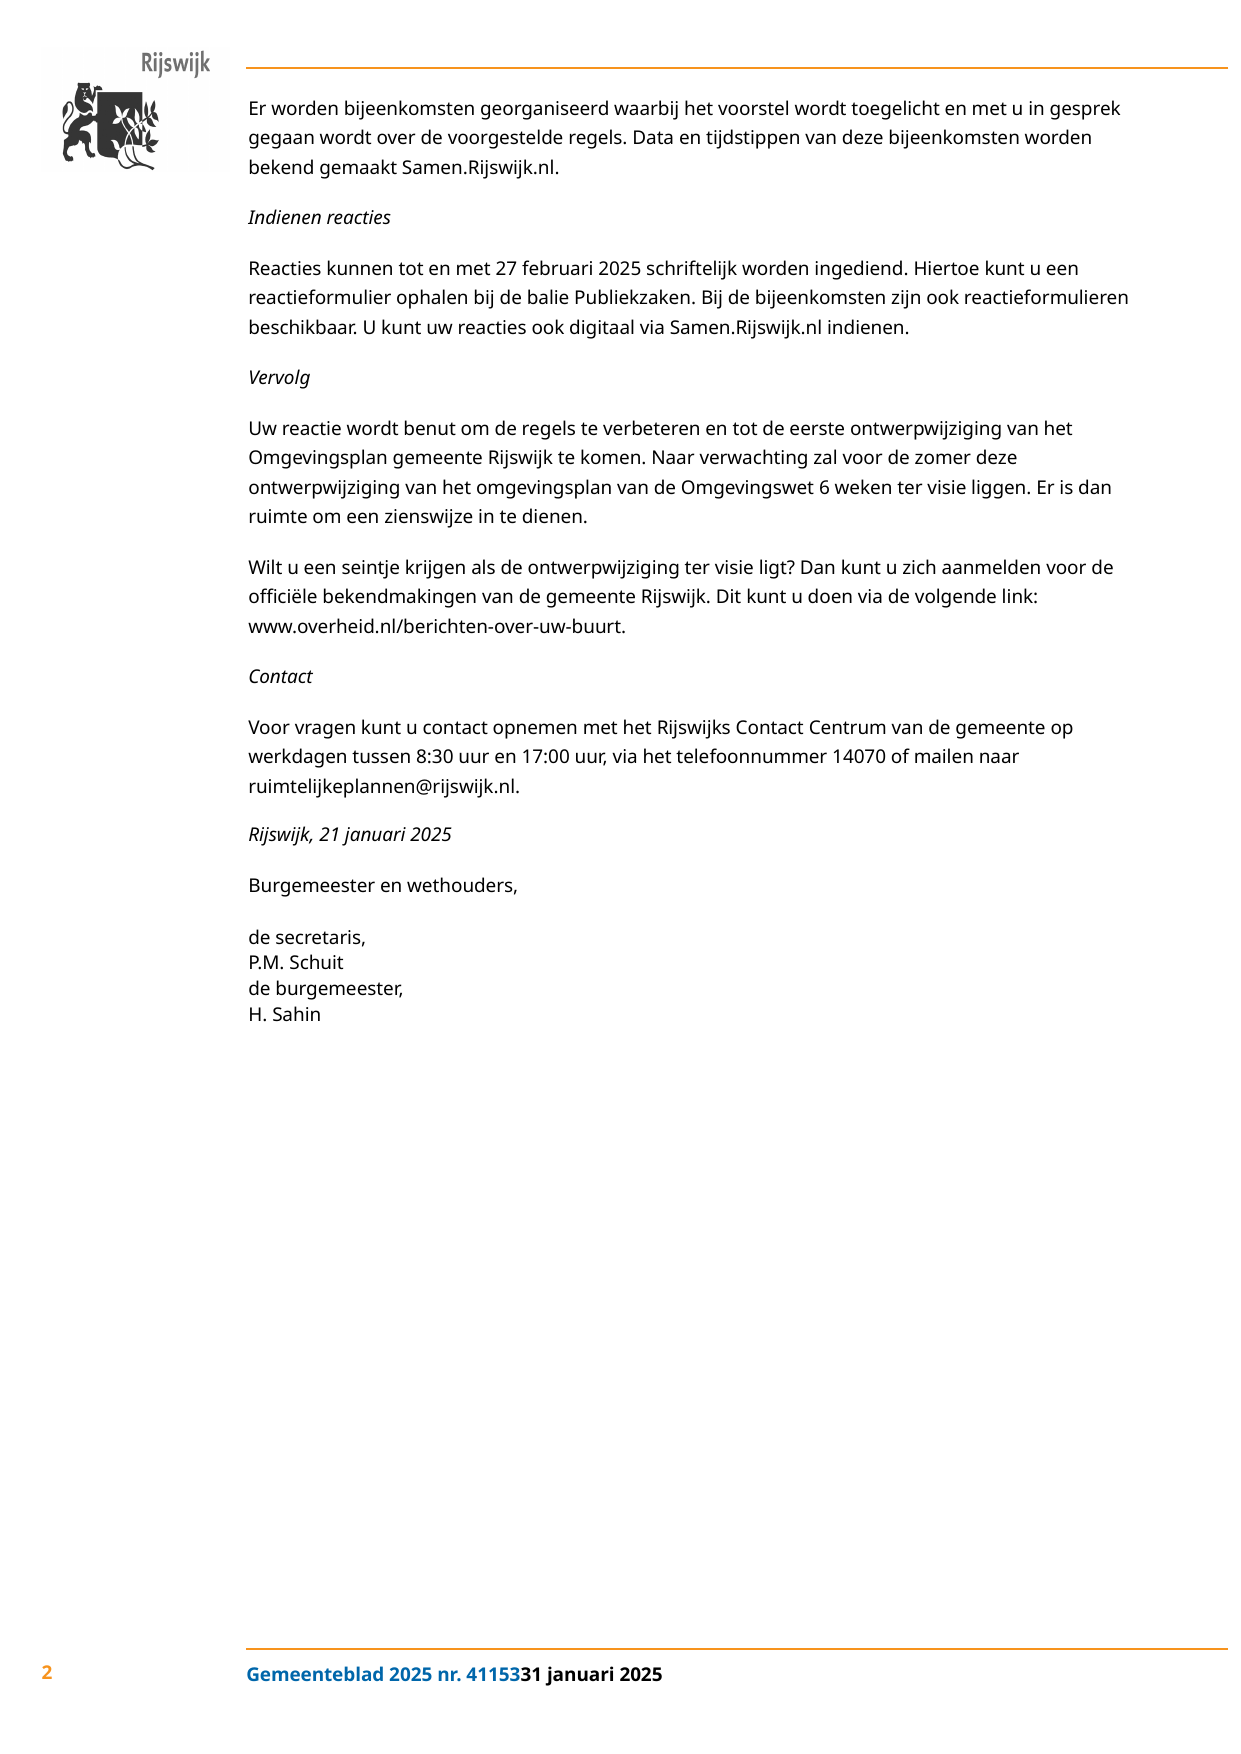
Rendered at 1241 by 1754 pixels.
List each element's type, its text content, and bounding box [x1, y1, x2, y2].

text P.M. Schuit [248, 949, 1152, 975]
text Wilt u een seintje krijgen als de ontwerpwijziging ter visie ligt? Dan kunt u zich aanmelden voor de officiële bekendmakingen van de gemeente Rijswijk. Dit kunt u doen via de volgende link: www.overheid.nl/berichten-over-uw-buurt. [248, 554, 1152, 639]
text de secretaris, [248, 924, 1152, 949]
text Burgemeester en wethouders, [248, 872, 1152, 898]
text Vervolg [248, 364, 1152, 390]
text de burgemeester, [248, 975, 1152, 1001]
text Er worden bijeenkomsten georganiseerd waarbij het voorstel wordt toegelicht en met u in gesprek gegaan wordt over de voorgestelde regels. Data en tijdstippen van deze bijeenkomsten worden bekend gemaakt Samen.Rijswijk.nl. [248, 95, 1152, 180]
text Rijswijk, 21 januari 2025 [248, 821, 1152, 847]
picture [41, 47, 231, 172]
text Indienen reacties [248, 204, 1152, 230]
text H. Sahin [248, 1001, 1152, 1027]
text Contact [248, 663, 1152, 689]
text Reacties kunnen tot en met 27 februari 2025 schriftelijk worden ingediend. Hiertoe kunt u een reactieformulier ophalen bij de balie Publiekzaken. Bij de bijeenkomsten zijn ook reactieformulieren beschikbaar. U kunt uw reacties ook digitaal via Samen.Rijswijk.nl indienen. [248, 255, 1152, 340]
text Voor vragen kunt u contact opnemen met het Rijswijks Contact Centrum van de gemeente op werkdagen tussen 8:30 uur en 17:00 uur, via het telefoonnummer 14070 of mailen naar ruimtelijkeplannen@rijswijk.nl. [248, 714, 1152, 799]
text Uw reactie wordt benut om de regels te verbeteren en tot de eerste ontwerpwijziging van het Omgevingsplan gemeente Rijswijk te komen. Naar verwachting zal voor de zomer deze ontwerpwijziging van het omgevingsplan van de Omgevingswet 6 weken ter visie liggen. Er is dan ruimte om een zienswijze in te dienen. [248, 415, 1152, 529]
